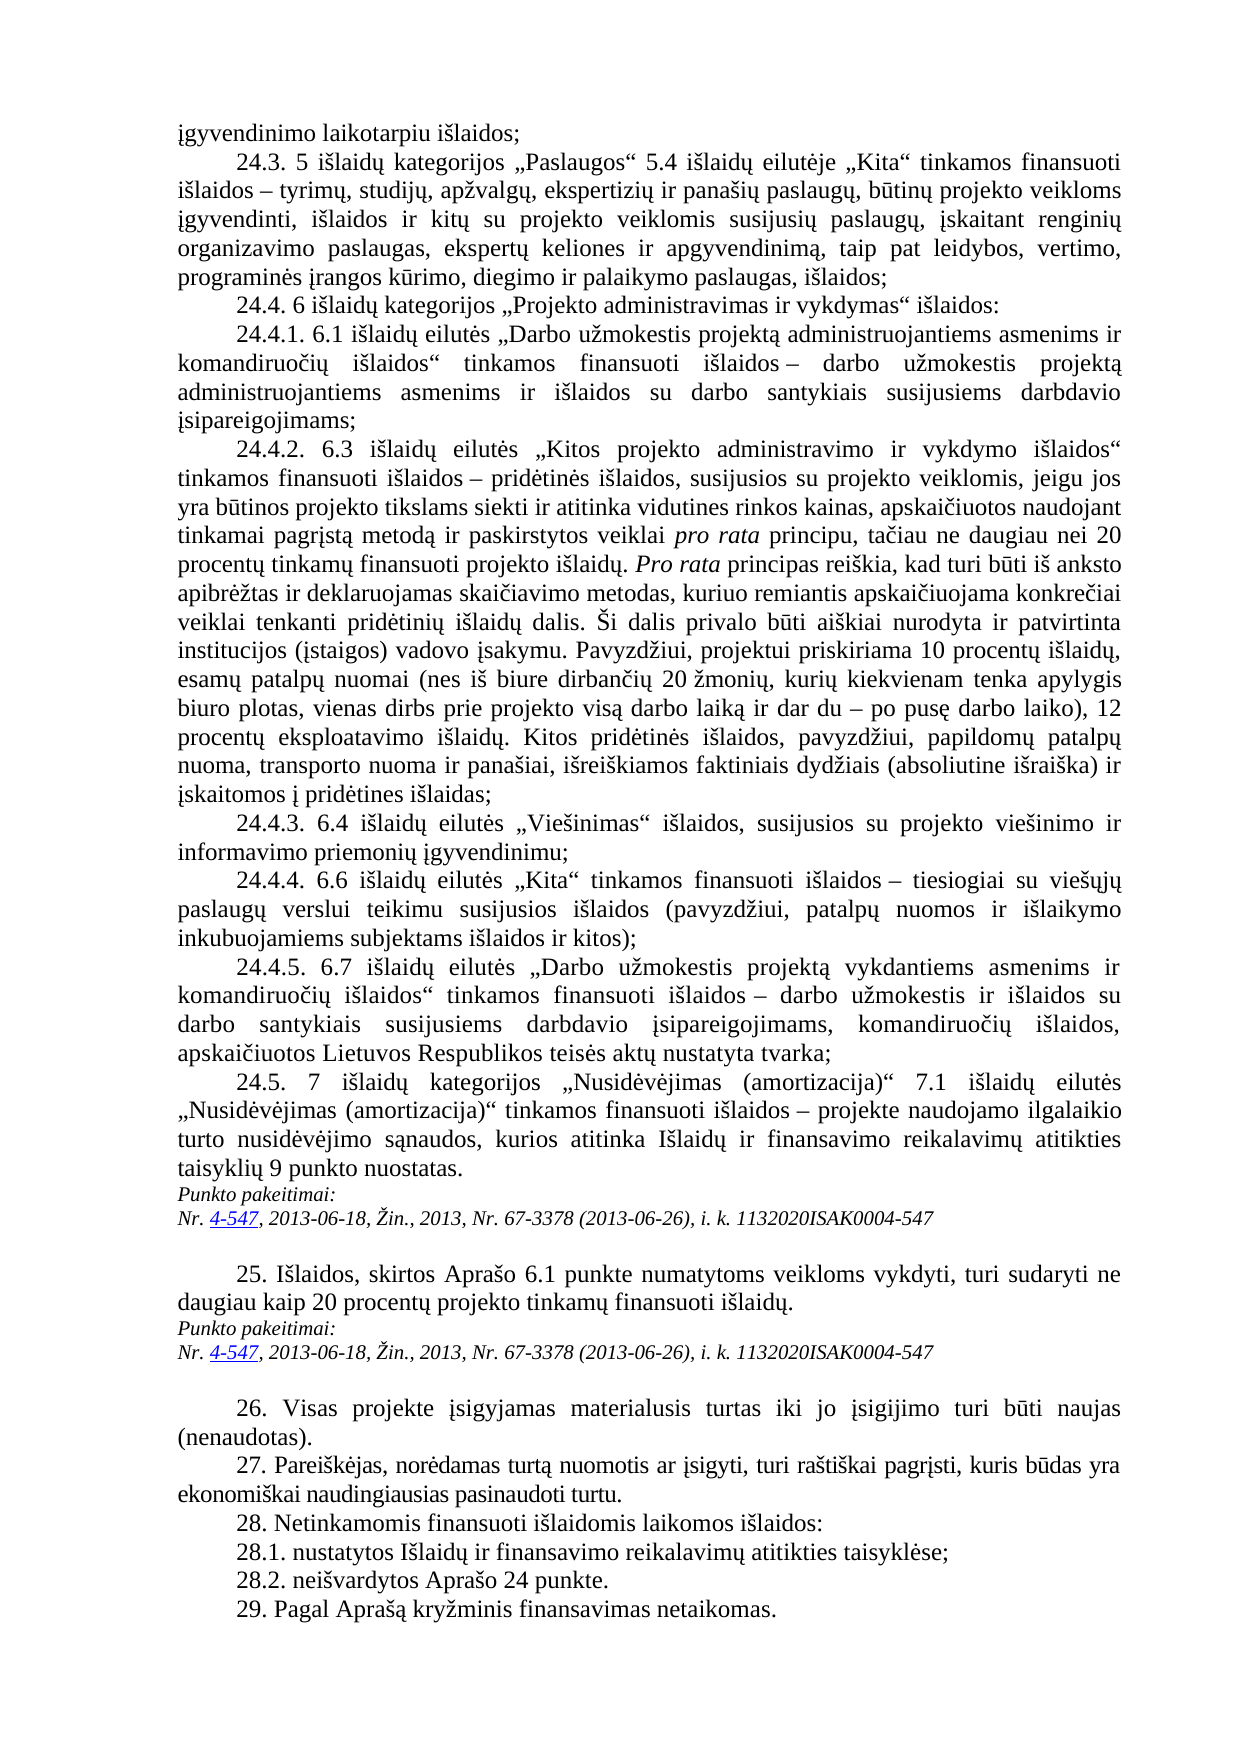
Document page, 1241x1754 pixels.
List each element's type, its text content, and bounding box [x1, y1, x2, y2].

text Punkto pakeitimai: [177, 1316, 1122, 1340]
text 25. Išlaidos, skirtos Aprašo 6.1 punkte numatytoms veikloms vykdyti, turi sudaryti ne daugiau kaip 20 procentų projekto tinkamų finansuoti išlaidų. [177, 1259, 1122, 1316]
text Punkto pakeitimai: [177, 1182, 1122, 1206]
text 24.4.1. 6.1 išlaidų eilutės „Darbo užmokestis projektą administruojantiems asmenims ir komandiruočių išlaidos“ tinkamos finansuoti išlaidos – darbo užmokestis projektą administruojantiems asmenims ir išlaidos su darbo santykiais susijusiems darbdavio įsipareigojimams; [177, 319, 1122, 434]
text įgyvendinimo laikotarpiu išlaidos; [177, 118, 1122, 147]
text 24.4.2. 6.3 išlaidų eilutės „Kitos projekto administravimo ir vykdymo išlaidos“ tinkamos finansuoti išlaidos – pridėtinės išlaidos, susijusios su projekto veiklomis, jeigu jos yra būtinos projekto tikslams siekti ir atitinka vidutines rinkos kainas, apskaičiuotos naudojant tinkamai pagrįstą metodą ir paskirstytos veiklai pro rata principu, tačiau ne daugiau nei 20 procentų tinkamų finansuoti projekto išlaidų. Pro rata principas reiškia, kad turi būti iš anksto apibrėžtas ir deklaruojamas skaičiavimo metodas, kuriuo remiantis apskaičiuojama konkrečiai veiklai tenkanti pridėtinių išlaidų dalis. Ši dalis privalo būti aiškiai nurodyta ir patvirtinta institucijos (įstaigos) vadovo įsakymu. Pavyzdžiui, projektui priskiriama 10 procentų išlaidų, esamų patalpų nuomai (nes iš biure dirbančių 20 žmonių, kurių kiekvienam tenka apylygis biuro plotas, vienas dirbs prie projekto visą darbo laiką ir dar du – po pusę darbo laiko), 12 procentų eksploatavimo išlaidų. Kitos pridėtinės išlaidos, pavyzdžiui, papildomų patalpų nuoma, transporto nuoma ir panašiai, išreiškiamos faktiniais dydžiais (absoliutine išraiška) ir įskaitomos į pridėtines išlaidas; [177, 434, 1122, 808]
text 26. Visas projekte įsigyjamas materialusis turtas iki jo įsigijimo turi būti naujas (nenaudotas). [177, 1393, 1122, 1451]
text 24.4.3. 6.4 išlaidų eilutės „Viešinimas“ išlaidos, susijusios su projekto viešinimo ir informavimo priemonių įgyvendinimu; [177, 808, 1122, 866]
text 24.4. 6 išlaidų kategorijos „Projekto administravimas ir vykdymas“ išlaidos: [177, 291, 1122, 319]
text 28. Netinkamomis finansuoti išlaidomis laikomos išlaidos: [177, 1508, 1122, 1537]
text 24.3. 5 išlaidų kategorijos „Paslaugos“ 5.4 išlaidų eilutėje „Kita“ tinkamos finansuoti išlaidos – tyrimų, studijų, apžvalgų, ekspertizių ir panašių paslaugų, būtinų projekto veikloms įgyvendinti, išlaidos ir kitų su projekto veiklomis susijusių paslaugų, įskaitant renginių organizavimo paslaugas, ekspertų keliones ir apgyvendinimą, taip pat leidybos, vertimo, programinės įrangos kūrimo, diegimo ir palaikymo paslaugas, išlaidos; [177, 147, 1122, 291]
text 29. Pagal Aprašą kryžminis finansavimas netaikomas. [177, 1594, 1122, 1623]
text 24.4.5. 6.7 išlaidų eilutės „Darbo užmokestis projektą vykdantiems asmenims ir komandiruočių išlaidos“ tinkamos finansuoti išlaidos – darbo užmokestis ir išlaidos su darbo santykiais susijusiems darbdavio įsipareigojimams, komandiruočių išlaidos, apskaičiuotos Lietuvos Respublikos teisės aktų nustatyta tvarka; [177, 952, 1122, 1067]
text Nr. 4-547, 2013-06-18, Žin., 2013, Nr. 67-3378 (2013-06-26), i. k. 1132020ISAK0004-547 [177, 1340, 1122, 1364]
text 27. Pareiškėjas, norėdamas turtą nuomotis ar įsigyti, turi raštiškai pagrįsti, kuris būdas yra ekonomiškai naudingiausias pasinaudoti turtu. [177, 1451, 1122, 1508]
text 28.1. nustatytos Išlaidų ir finansavimo reikalavimų atitikties taisyklėse; [177, 1537, 1122, 1566]
text 24.4.4. 6.6 išlaidų eilutės „Kita“ tinkamos finansuoti išlaidos – tiesiogiai su viešųjų paslaugų verslui teikimu susijusios išlaidos (pavyzdžiui, patalpų nuomos ir išlaikymo inkubuojamiems subjektams išlaidos ir kitos); [177, 866, 1122, 952]
text Nr. 4-547, 2013-06-18, Žin., 2013, Nr. 67-3378 (2013-06-26), i. k. 1132020ISAK0004-547 [177, 1206, 1122, 1230]
text 28.2. neišvardytos Aprašo 24 punkte. [177, 1566, 1122, 1594]
text 24.5. 7 išlaidų kategorijos „Nusidėvėjimas (amortizacija)“ 7.1 išlaidų eilutės „Nusidėvėjimas (amortizacija)“ tinkamos finansuoti išlaidos – projekte naudojamo ilgalaikio turto nusidėvėjimo sąnaudos, kurios atitinka Išlaidų ir finansavimo reikalavimų atitikties taisyklių 9 punkto nuostatas. [177, 1067, 1122, 1182]
